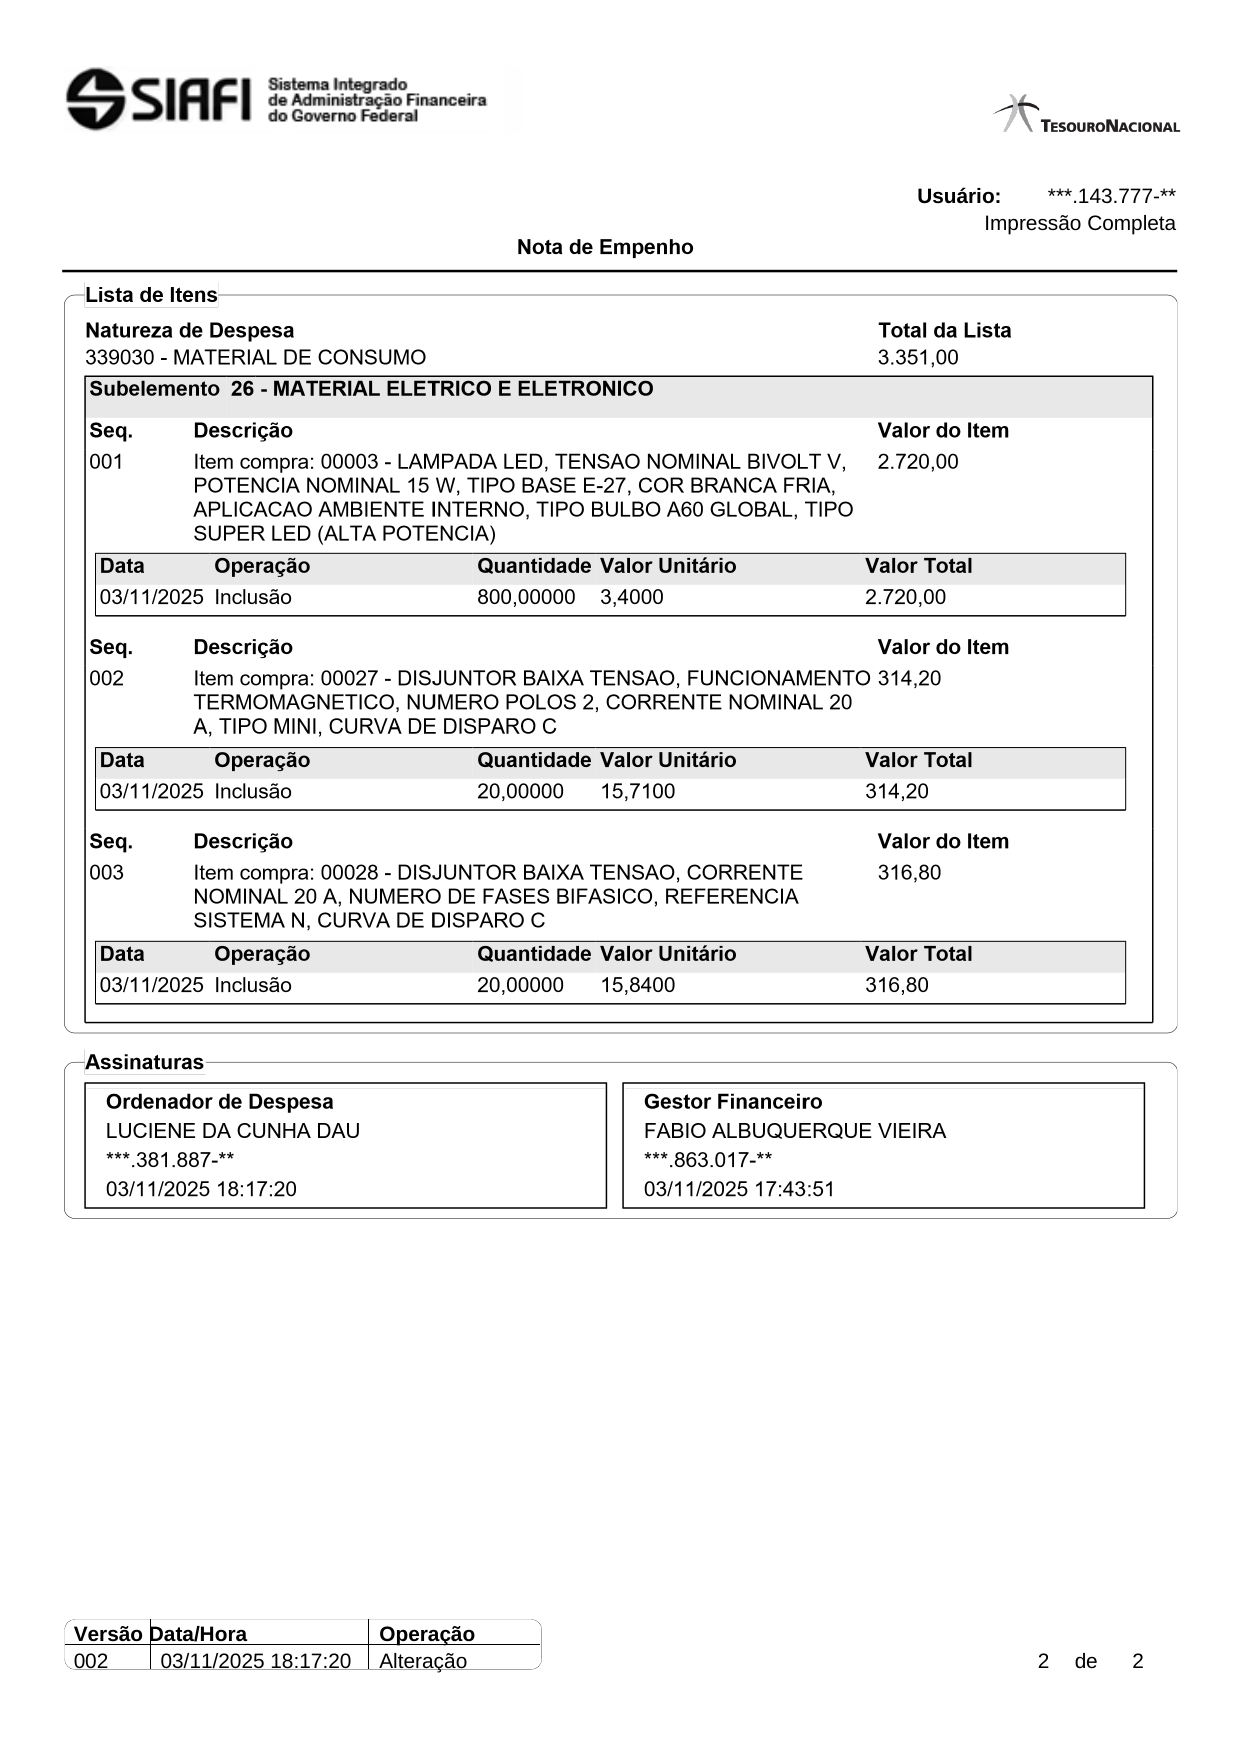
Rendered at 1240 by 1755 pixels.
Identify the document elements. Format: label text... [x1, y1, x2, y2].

text [540, 1622, 1175, 1646]
text Usuário: ***.143.777-** [75, 183, 1176, 207]
text Versão [73, 1622, 150, 1644]
text 002 03/11/2025 18:17:20 Alteração 2 de 2 [73, 1649, 1175, 1673]
text Data/Hora [151, 1622, 368, 1644]
text Operação [369, 1622, 541, 1646]
text Impressão Completa [75, 211, 1176, 235]
